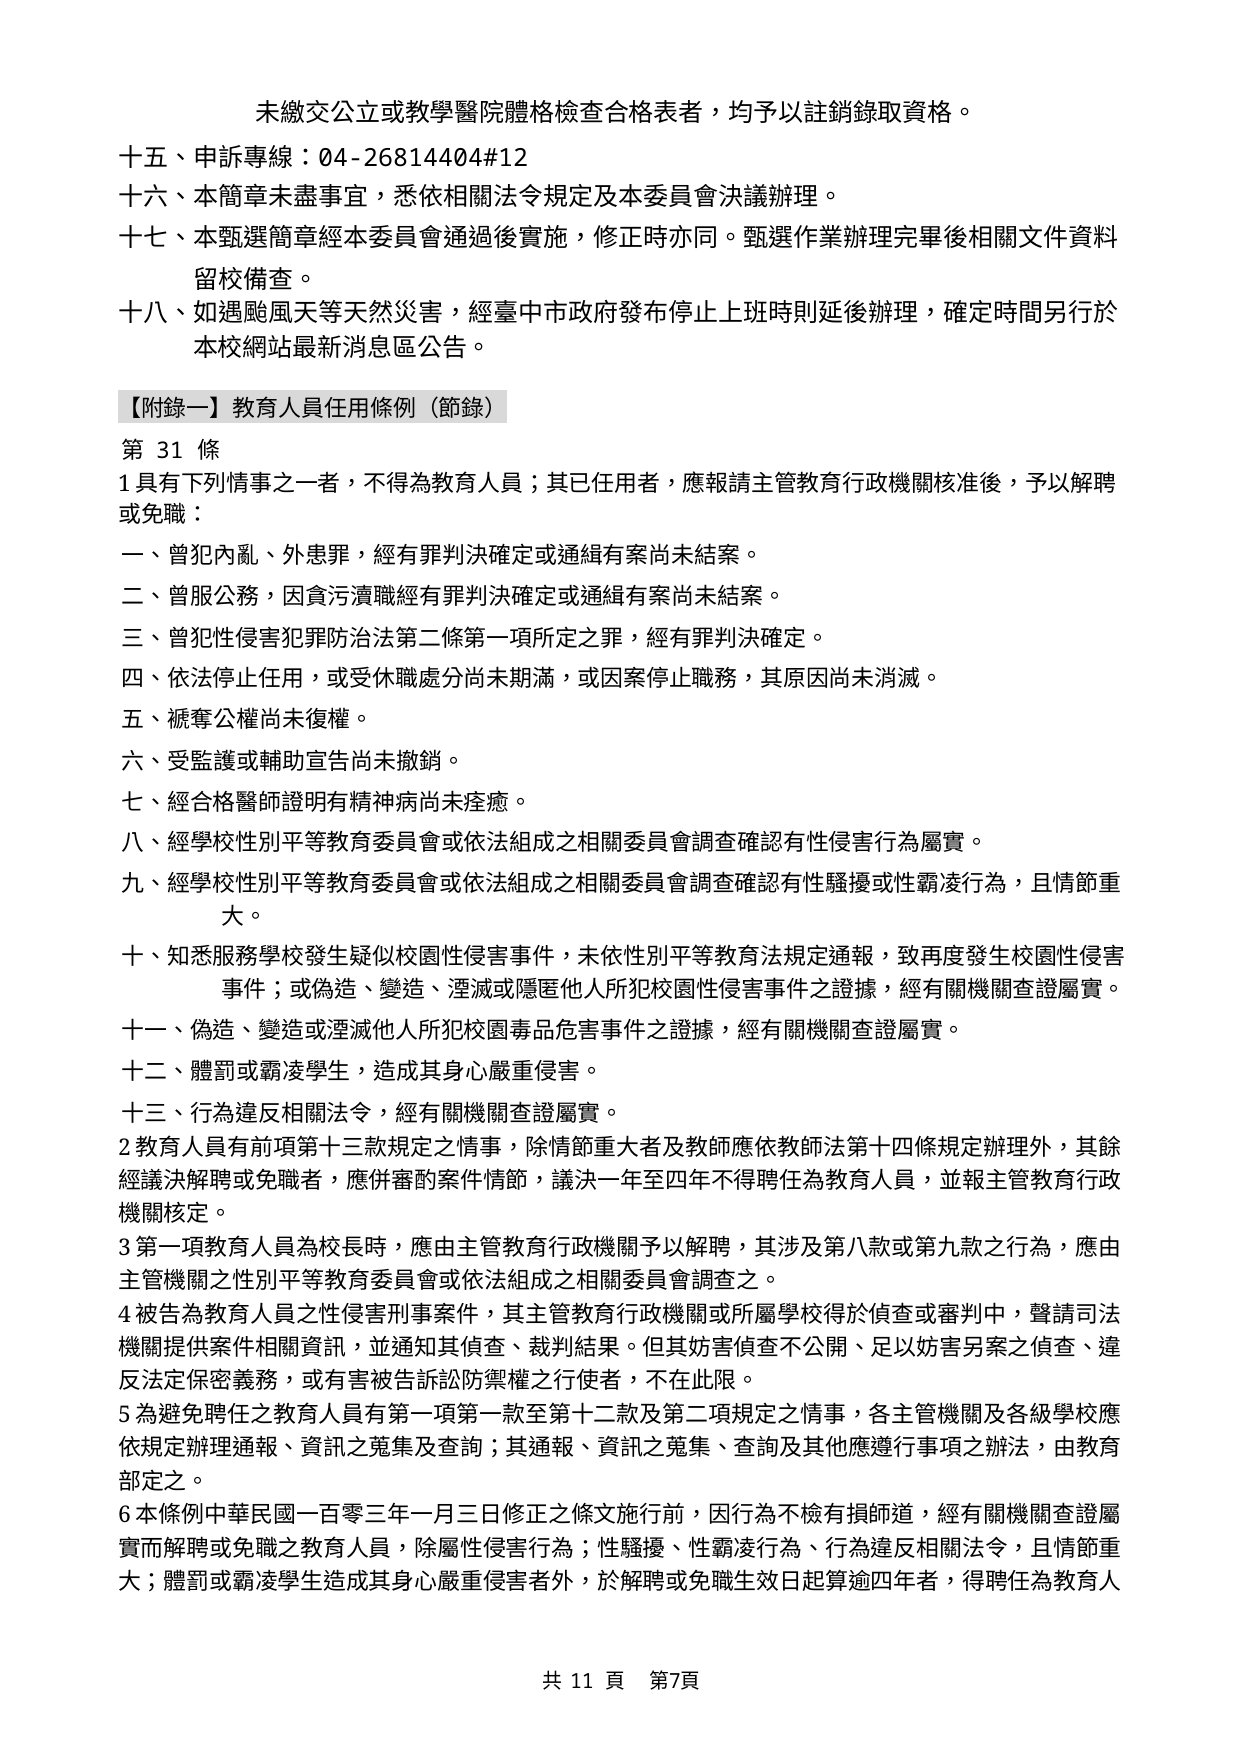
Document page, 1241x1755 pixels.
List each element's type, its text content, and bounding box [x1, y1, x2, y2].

text 六、受監護或輔助宣告尚未撤銷。 [121, 743, 1224, 776]
text 本校網站最新消息區公告。 [118, 327, 494, 364]
text 十六、本簡章未盡事宜，悉依相關法令規定及本委員會決議辦理。 [118, 182, 1224, 212]
list 教育人員有前項第十三款規定之情事，除情節重大者及教師應依教師法第十四條規定辦理外，其餘經議決解聘或免職者，應併審酌案件情節，議決一年至四年不得聘任為教育人員，並報主管教育行政機關核定。 [118, 1128, 1123, 1228]
text 八、經學校性別平等教育委員會或依法組成之相關委員會調查確認有性侵害行為屬實。 [121, 824, 1224, 857]
list 具有下列情事之一者，不得為教育人員；其已任用者，應報請主管教育行政機關核准後，予以解聘 [118, 473, 1224, 495]
text 未繳交公立或教學醫院體格檢查合格表者，均予以註銷錄取資格。十五、申訴專線：04-26814404#12 [118, 93, 981, 173]
list 為避免聘任之教育人員有第一項第一款至第十二款及第二項規定之情事，各主管機關及各級學校應依規定辦理通報、資訊之蒐集及查詢；其通報、資訊之蒐集、查詢及其他應遵行事項之辦法，由教育部定之。 [118, 1396, 1123, 1496]
text 十八、如遇颱風天等天然災害，經臺中市政府發布停止上班時則延後辦理，確定時間另行於 [118, 301, 1224, 327]
text 三、曾犯性侵害犯罪防治法第二條第一項所定之罪，經有罪判決確定。 [121, 619, 1224, 653]
list 被告為教育人員之性侵害刑事案件，其主管教育行政機關或所屬學校得於偵查或審判中，聲請司法機關提供案件相關資訊，並通知其偵查、裁判結果。但其妨害偵查不公開、足以妨害另案之偵查、違反法定保密義務，或有害被告訴訟防禦權之行使者，不在此限。 [118, 1296, 1123, 1396]
text 四、依法停止任用，或受休職處分尚未期滿，或因案停止職務，其原因尚未消滅。五、褫奪公權尚未復權。 [121, 660, 947, 734]
list 本條例中華民國一百零三年一月三日修正之條文施行前，因行為不檢有損師道，經有關機關查證屬實而解聘或免職之教育人員，除屬性侵害行為；性騷擾、性霸凌行為、行為違反相關法令，且情節重大；體罰或霸凌學生造成其身心嚴重侵害者外，於解聘或免職生效日起算逾四年者，得聘任為教育人 [118, 1496, 1123, 1596]
list 第一項教育人員為校長時，應由主管教育行政機關予以解聘，其涉及第八款或第九款之行為，應由主管機關之性別平等教育委員會或依法組成之相關委員會調查之。 [118, 1228, 1121, 1295]
text 十、知悉服務學校發生疑似校園性侵害事件，未依性別平等教育法規定通報，致再度發生校園性侵害事件；或偽造、變造、湮滅或隱匿他人所犯校園性侵害事件之證據，經有關機關查證屬實。 [121, 938, 1128, 1004]
text 十一、偽造、變造或湮滅他人所犯校園毒品危害事件之證據，經有關機關查證屬實。十二、體罰或霸凌學生，造成其身心嚴重侵害。 [121, 1012, 970, 1086]
text 或免職： [118, 496, 1224, 529]
text 十三、行為違反相關法令，經有關機關查證屬實。 [121, 1095, 1224, 1128]
text 一、曾犯內亂、外患罪，經有罪判決確定或通緝有案尚未結案。 二、曾服公務，因貪污瀆職經有罪判決確定或通緝有案尚未結案。 [121, 536, 787, 611]
text 九、經學校性別平等教育委員會或依法組成之相關委員會調查確認有性騷擾或性霸凌行為，且情節重大。 [121, 864, 1123, 931]
text 七、經合格醫師證明有精神病尚未痊癒。 [121, 783, 1224, 817]
text 【附錄一】教育人員任用條例（節錄） 第 31 條 [118, 390, 508, 465]
text 十七、本甄選簡章經本委員會通過後實施，修正時亦同。甄選作業辦理完畢後相關文件資料留校備查。 [118, 217, 1119, 295]
